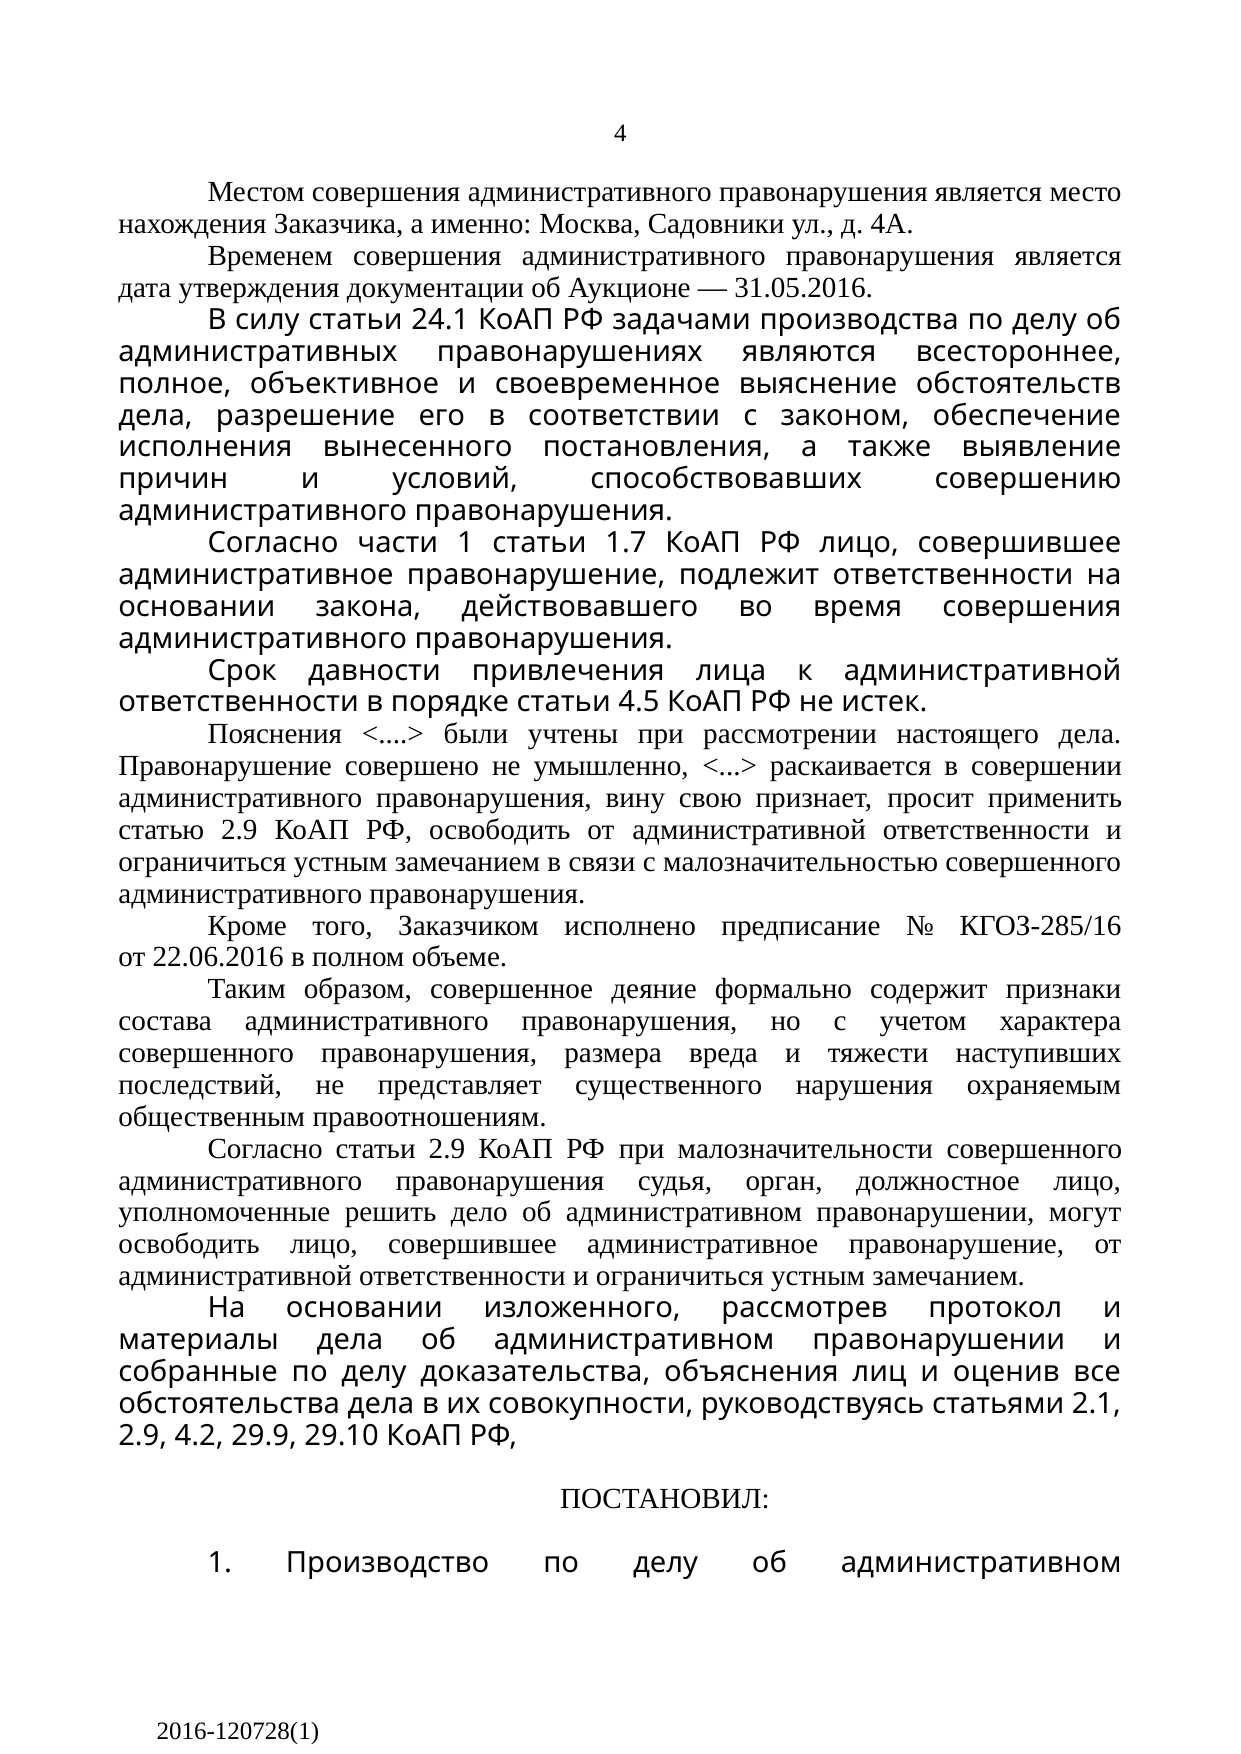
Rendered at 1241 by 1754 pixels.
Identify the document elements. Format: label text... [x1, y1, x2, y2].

text Кроме того, Заказчиком исполнено предписание № КГОЗ-285/16 от 22.06.2016 в полном объеме. [118, 909, 1122, 973]
text Срок давности привлечения лица к административной ответственности в порядке статьи 4.5 КоАП РФ не истек. [118, 654, 1122, 718]
text Местом совершения административного правонарушения является место нахождения Заказчика, а именно: Москва, Садовники ул., д. 4А. [118, 176, 1122, 240]
text В силу статьи 24.1 КоАП РФ задачами производства по делу об административных правонарушениях являются всестороннее, полное, объективное и своевременное выяснение обстоятельств дела, разрешение его в соответствии с законом, обеспечение исполнения вынесенного постановления, а также выявление причин и условий, способствовавших совершению административного правонарушения. [118, 304, 1122, 527]
text Согласно части 1 статьи 1.7 КоАП РФ лицо, совершившее административное правонарушение, подлежит ответственности на основании закона, действовавшего во время совершения административного правонарушения. [118, 527, 1122, 654]
text Таким образом, совершенное деяние формально содержит признаки состава административного правонарушения, но с учетом характера совершенного правонарушения, размера вреда и тяжести наступивших последствий, не представляет существенного нарушения охраняемым общественным правоотношениям. [118, 973, 1122, 1133]
text На основании изложенного, рассмотрев протокол и материалы дела об административном правонарушении и собранные по делу доказательства, объяснения лиц и оценив все обстоятельства дела в их совокупности, руководствуясь статьями 2.1, 2.9, 4.2, 29.9, 29.10 КоАП РФ, [118, 1292, 1122, 1451]
text 1. Производство по делу об административном [118, 1547, 1122, 1579]
text Согласно статьи 2.9 КоАП РФ при малозначительности совершенного административного правонарушения судья, орган, должностное лицо, уполномоченные решить дело об административном правонарушении, могут освободить лицо, совершившее административное правонарушение, от административной ответственности и ограничиться устным замечанием. [118, 1133, 1122, 1292]
text Пояснения <....> были учтены при рассмотрении настоящего дела. Правонарушение совершено не умышленно, <...> раскаивается в совершении административного правонарушения, вину свою признает, просит применить статью 2.9 КоАП РФ, освободить от административной ответственности и ограничиться устным замечанием в связи с малозначительностью совершенного административного правонарушения. [118, 718, 1122, 909]
text Временем совершения административного правонарушения является дата утверждения документации об Аукционе — 31.05.2016. [118, 240, 1122, 304]
text ПОСТАНОВИЛ: [118, 1483, 1122, 1515]
